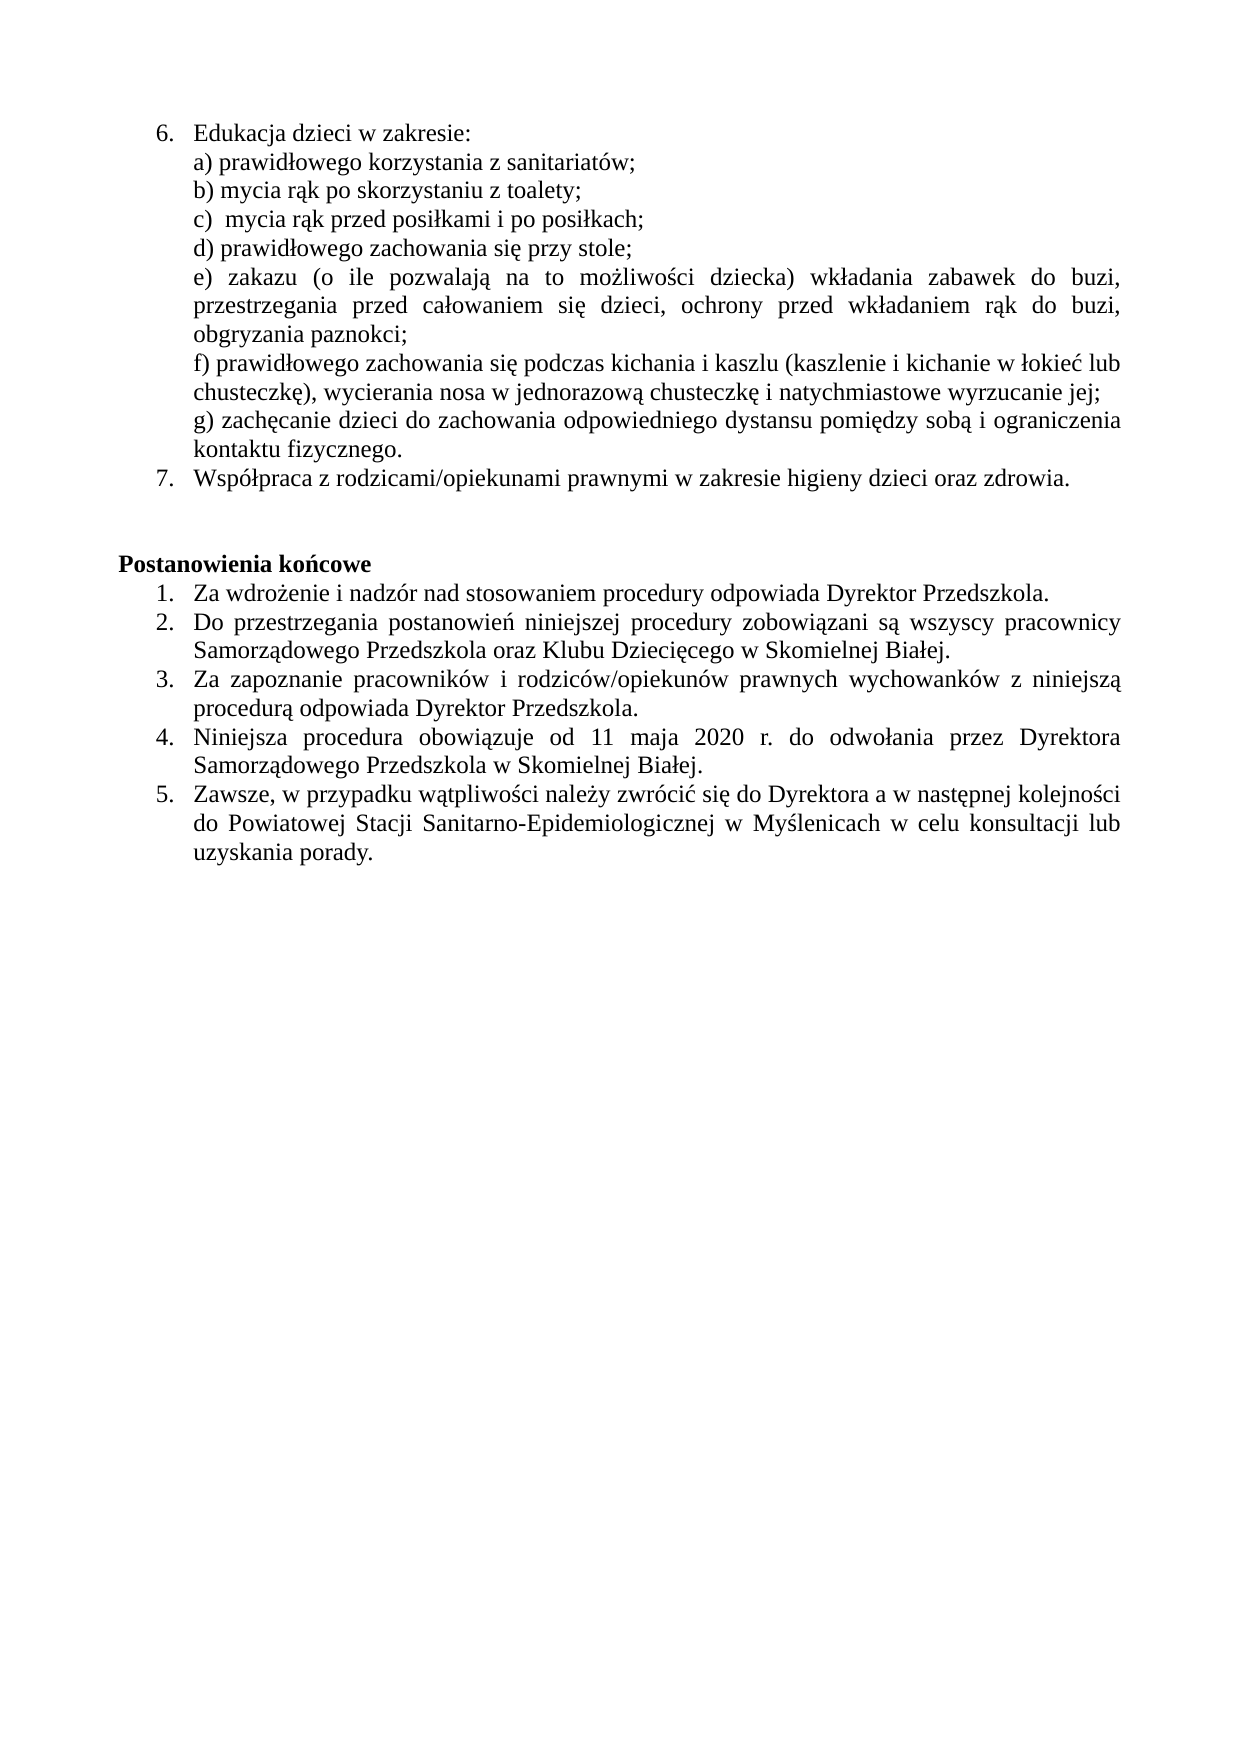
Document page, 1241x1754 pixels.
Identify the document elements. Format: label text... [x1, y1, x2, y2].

list Za zapoznanie pracowników i rodziców/opiekunów prawnych wychowanków z niniejszą procedurą odpowiada Dyrektor Przedszkola. [156, 664, 1122, 722]
list d) prawidłowego zachowania się przy stole; [156, 233, 1122, 262]
list Zawsze, w przypadku wątpliwości należy zwrócić się do Dyrektora a w następnej kolejności do Powiatowej Stacji Sanitarno-Epidemiologicznej w Myślenicach w celu konsultacji lub uzyskania porady. [156, 779, 1122, 866]
list Niniejsza procedura obowiązuje od 11 maja 2020 r. do odwołania przez Dyrektora Samorządowego Przedszkola w Skomielnej Białej. [156, 722, 1122, 779]
list f) prawidłowego zachowania się podczas kichania i kaszlu (kaszlenie i kichanie w łokieć lub chusteczkę), wycierania nosa w jednorazową chusteczkę i natychmiastowe wyrzucanie jej; [156, 348, 1122, 406]
list Do przestrzegania postanowień niniejszej procedury zobowiązani są wszyscy pracownicy Samorządowego Przedszkola oraz Klubu Dziecięcego w Skomielnej Białej. [156, 607, 1122, 664]
list Współpraca z rodzicami/opiekunami prawnymi w zakresie higieny dzieci oraz zdrowia. [156, 463, 1122, 492]
text Postanowienia końcowe [118, 549, 1122, 578]
list g) zachęcanie dzieci do zachowania odpowiedniego dystansu pomiędzy sobą i ograniczenia kontaktu fizycznego. [156, 406, 1122, 463]
list c) mycia rąk przed posiłkami i po posiłkach; [156, 204, 1122, 233]
list a) prawidłowego korzystania z sanitariatów; [156, 147, 1122, 176]
list Edukacja dzieci w zakresie: [156, 118, 1122, 147]
list e) zakazu (o ile pozwalają na to możliwości dziecka) wkładania zabawek do buzi, przestrzegania przed całowaniem się dzieci, ochrony przed wkładaniem rąk do buzi, obgryzania paznokci; [156, 262, 1122, 348]
list Za wdrożenie i nadzór nad stosowaniem procedury odpowiada Dyrektor Przedszkola. [156, 578, 1122, 607]
list b) mycia rąk po skorzystaniu z toalety; [156, 176, 1122, 204]
